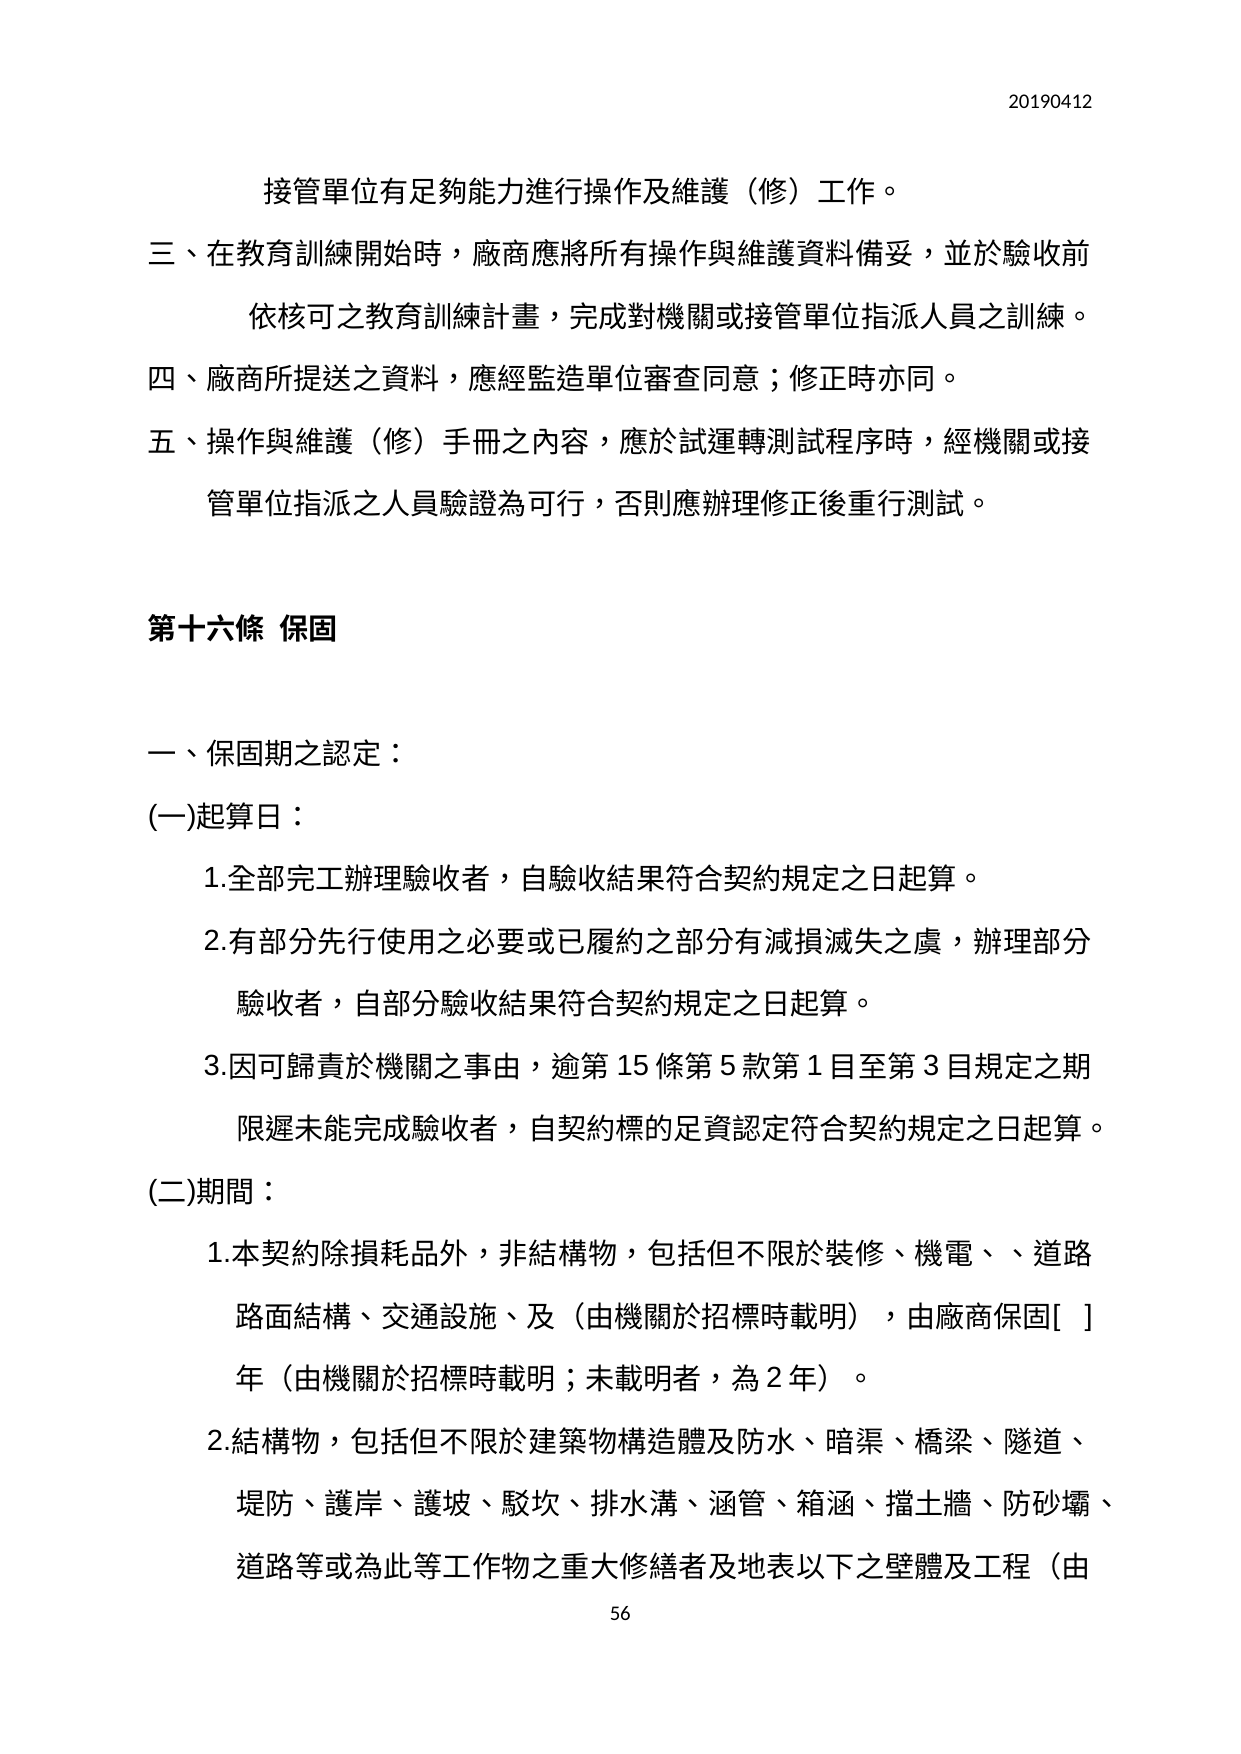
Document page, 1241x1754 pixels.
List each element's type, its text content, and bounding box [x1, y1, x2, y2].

text 3.因可歸責於機關之事由，逾第15條第5款第1目至第3目規定之期限遲未能完成驗收者，自契約標的足資認定符合契約規定之日起算。 [203, 1023, 1092, 1148]
text 2.結構物，包括但不限於建築物構造體及防水、暗渠、橋梁、隧道、堤防、護岸、護坡、駁坎、排水溝、涵管、箱涵、擋土牆、防砂壩、道路等或為此等工作物之重大修繕者及地表以下之壁體及工程（由機關於招標時載明），由廠商保固5年。 [207, 1398, 1092, 1585]
text 接管單位有足夠能力進行操作及維護（修）工作。 [215, 148, 1092, 210]
text 1.全部完工辦理驗收者，自驗收結果符合契約規定之日起算。 [148, 835, 1092, 898]
text 1.本契約除損耗品外，非結構物，包括但不限於裝修、機電、、道路路面結構、交通設施、及（由機關於招標時載明），由廠商保固[ ]年（由機關於招標時載明；未載明者，為2年）。 [207, 1210, 1092, 1398]
text 2.有部分先行使用之必要或已履約之部分有減損滅失之虞，辦理部分驗收者，自部分驗收結果符合契約規定之日起算。 [203, 898, 1092, 1023]
subtitle 第十六條 保固 [148, 585, 1092, 648]
text (一)起算日： [148, 773, 1092, 835]
text (二)期間： [148, 1148, 1092, 1210]
text 一、保固期之認定： [148, 710, 1092, 773]
text 五、操作與維護（修）手冊之內容，應於試運轉測試程序時，經機關或接管單位指派之人員驗證為可行，否則應辦理修正後重行測試。 [148, 398, 1092, 523]
text 三、在教育訓練開始時，廠商應將所有操作與維護資料備妥，並於驗收前依核可之教育訓練計畫，完成對機關或接管單位指派人員之訓練。 [148, 210, 1092, 335]
text 四、廠商所提送之資料，應經監造單位審查同意；修正時亦同。 [148, 335, 1092, 398]
